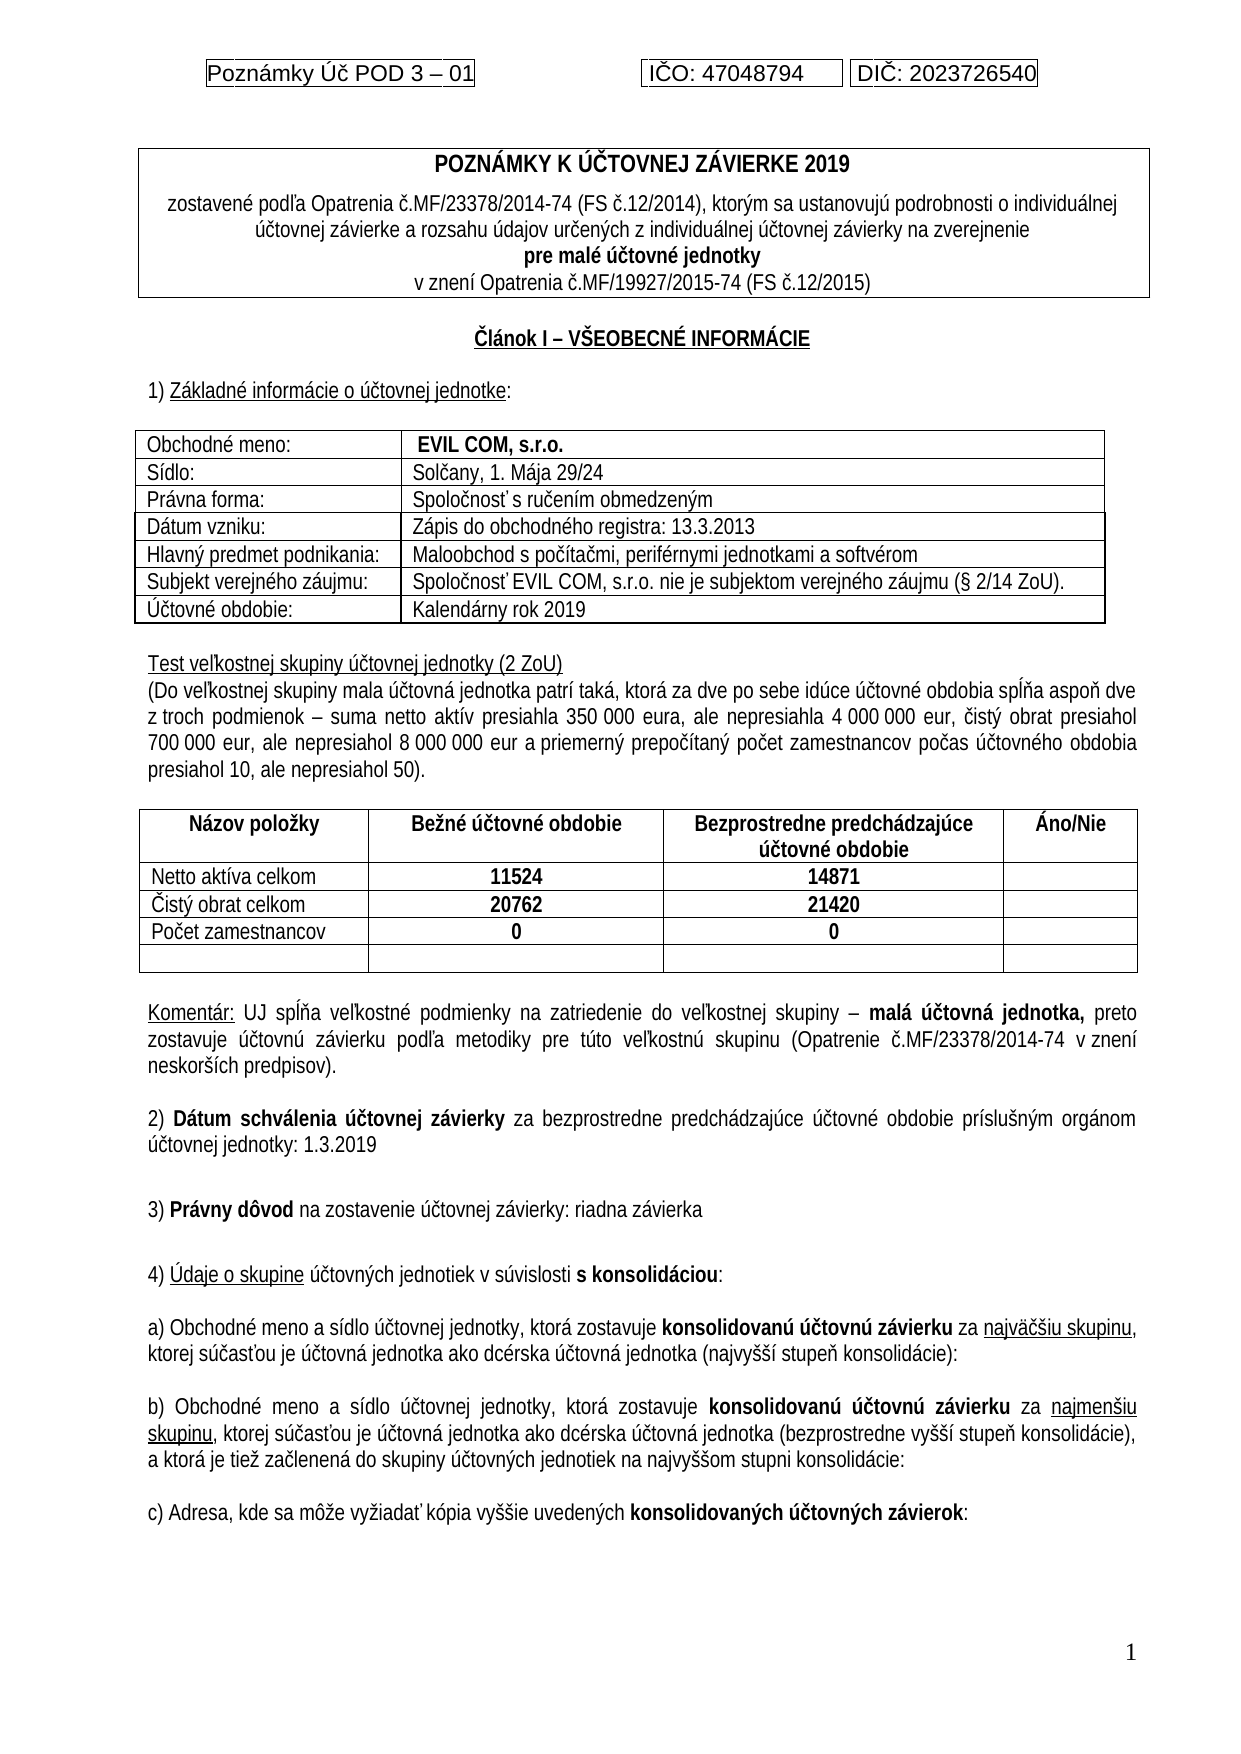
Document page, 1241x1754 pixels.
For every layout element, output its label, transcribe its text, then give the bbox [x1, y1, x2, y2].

text 3) Právny dôvod na zostavenie účtovnej závierky: riadna závierka [148, 1196, 1186, 1222]
table_cell Zápis do obchodného registra: 13.3.2013 [402, 513, 1104, 540]
table_cell [1004, 945, 1137, 972]
table_cell Kalendárny rok 2019 [402, 596, 1104, 622]
table_cell [664, 945, 1003, 972]
table_cell 14871 [664, 863, 1003, 889]
table_header EVIL COM, s.r.o. [402, 431, 1104, 457]
table_cell [369, 945, 663, 972]
text 2) Dátum schválenia účtovnej závierky za bezprostredne predchádzajúce účtovné obdobie príslušným orgánom účtovnej jednotky: 1.3.2019 [148, 1104, 1137, 1157]
text (Do veľkostnej skupiny mala účtovná jednotka patrí taká, ktorá za dve po sebe idúce účtovné obdobia spĺňa aspoň dve z troch podmienok – suma netto aktív presiahla 350 000 eura, ale nepresiahla 4 000 000 eur, čistý obrat presiahol 700 000 eur, ale nepresiahol 8 000 000 eur a priemerný prepočítaný počet zamestnancov počas účtovného obdobia presiahol 10, ale nepresiahol 50). [148, 677, 1137, 782]
table_cell [1004, 891, 1137, 917]
table_header Bežné účtovné obdobie [369, 810, 663, 862]
text Komentár: UJ spĺňa veľkostné podmienky na zatriedenie do veľkostnej skupiny – malá účtovná jednotka, preto zostavuje účtovnú závierku podľa metodiky pre túto veľkostnú skupinu (Opatrenie č.MF/23378/2014-74 v znení neskorších predpisov). [148, 999, 1137, 1078]
table_cell 20762 [369, 891, 663, 917]
text POZNÁMKY K ÚČTOVNEJ ZÁVIERKE 2019 [139, 149, 1149, 177]
table_cell 0 [664, 918, 1003, 944]
text b) Obchodné meno a sídlo účtovnej jednotky, ktorá zostavuje konsolidovanú účtovnú závierku za najmenšiu skupinu, ktorej súčasťou je účtovná jednotka ako dcérska účtovná jednotka (bezprostredne vyšší stupeň konsolidácie), a ktorá je tiež začlenená do skupiny účtovných jednotiek na najvyššom stupni konsolidácie: [148, 1393, 1137, 1472]
table_cell Maloobchod s počítačmi, periférnymi jednotkami a softvérom [402, 541, 1104, 567]
text pre malé účtovné jednotky [148, 242, 1137, 268]
table_cell Účtovné obdobie: [136, 596, 400, 622]
text Článok I – VŠEOBECNÉ INFORMÁCIE [148, 325, 1137, 351]
text Test veľkostnej skupiny účtovnej jednotky (2 ZoU) [148, 650, 1181, 677]
text c) Adresa, kde sa môže vyžiadať kópia vyššie uvedených konsolidovaných účtovných závierok: [148, 1498, 1137, 1525]
table_cell Dátum vzniku: [136, 513, 400, 540]
table_cell [1004, 918, 1137, 944]
table_header Áno/Nie [1004, 810, 1137, 862]
text a) Obchodné meno a sídlo účtovnej jednotky, ktorá zostavuje konsolidovanú účtovnú závierku za najväčšiu skupinu, ktorej súčasťou je účtovná jednotka ako dcérska účtovná jednotka (najvyšší stupeň konsolidácie): [148, 1314, 1137, 1367]
table_cell Spoločnosť EVIL COM, s.r.o. nie je subjektom verejného záujmu (§ 2/14 ZoU). [402, 568, 1104, 594]
table_cell Hlavný predmet podnikania: [136, 541, 400, 567]
table_cell Subjekt verejného záujmu: [136, 568, 400, 594]
table_cell [140, 945, 368, 972]
table_cell Netto aktíva celkom [140, 863, 368, 889]
table_header Názov položky [140, 810, 368, 862]
table_header Obchodné meno: [136, 431, 401, 457]
table_header Bezprostredne predchádzajúce účtovné obdobie [664, 810, 1003, 862]
text v znení Opatrenia č.MF/19927/2015-74 (FS č.12/2015) [139, 268, 1149, 297]
table_cell 0 [369, 918, 663, 944]
table_cell Počet zamestnancov [140, 918, 368, 944]
text 4) Údaje o skupine účtovných jednotiek v súvislosti s konsolidáciou: [148, 1261, 1137, 1288]
table_cell 11524 [369, 863, 663, 889]
table_cell Spoločnosť s ručením obmedzeným [402, 486, 1104, 512]
table_cell Čistý obrat celkom [140, 891, 368, 917]
table_cell Právna forma: [136, 486, 401, 512]
table_cell 21420 [664, 891, 1003, 917]
text 1) Základné informácie o účtovnej jednotke: [148, 377, 1137, 404]
table_cell Solčany, 1. Mája 29/24 [402, 459, 1104, 485]
text zostavené podľa Opatrenia č.MF/23378/2014-74 (FS č.12/2014), ktorým sa ustanovujú podrobnosti o individuálnej účtovnej závierke a rozsahu údajov určených z individuálnej účtovnej závierky na zverejnenie [139, 189, 1149, 242]
table_cell Sídlo: [136, 459, 401, 485]
table_cell [1004, 863, 1137, 889]
